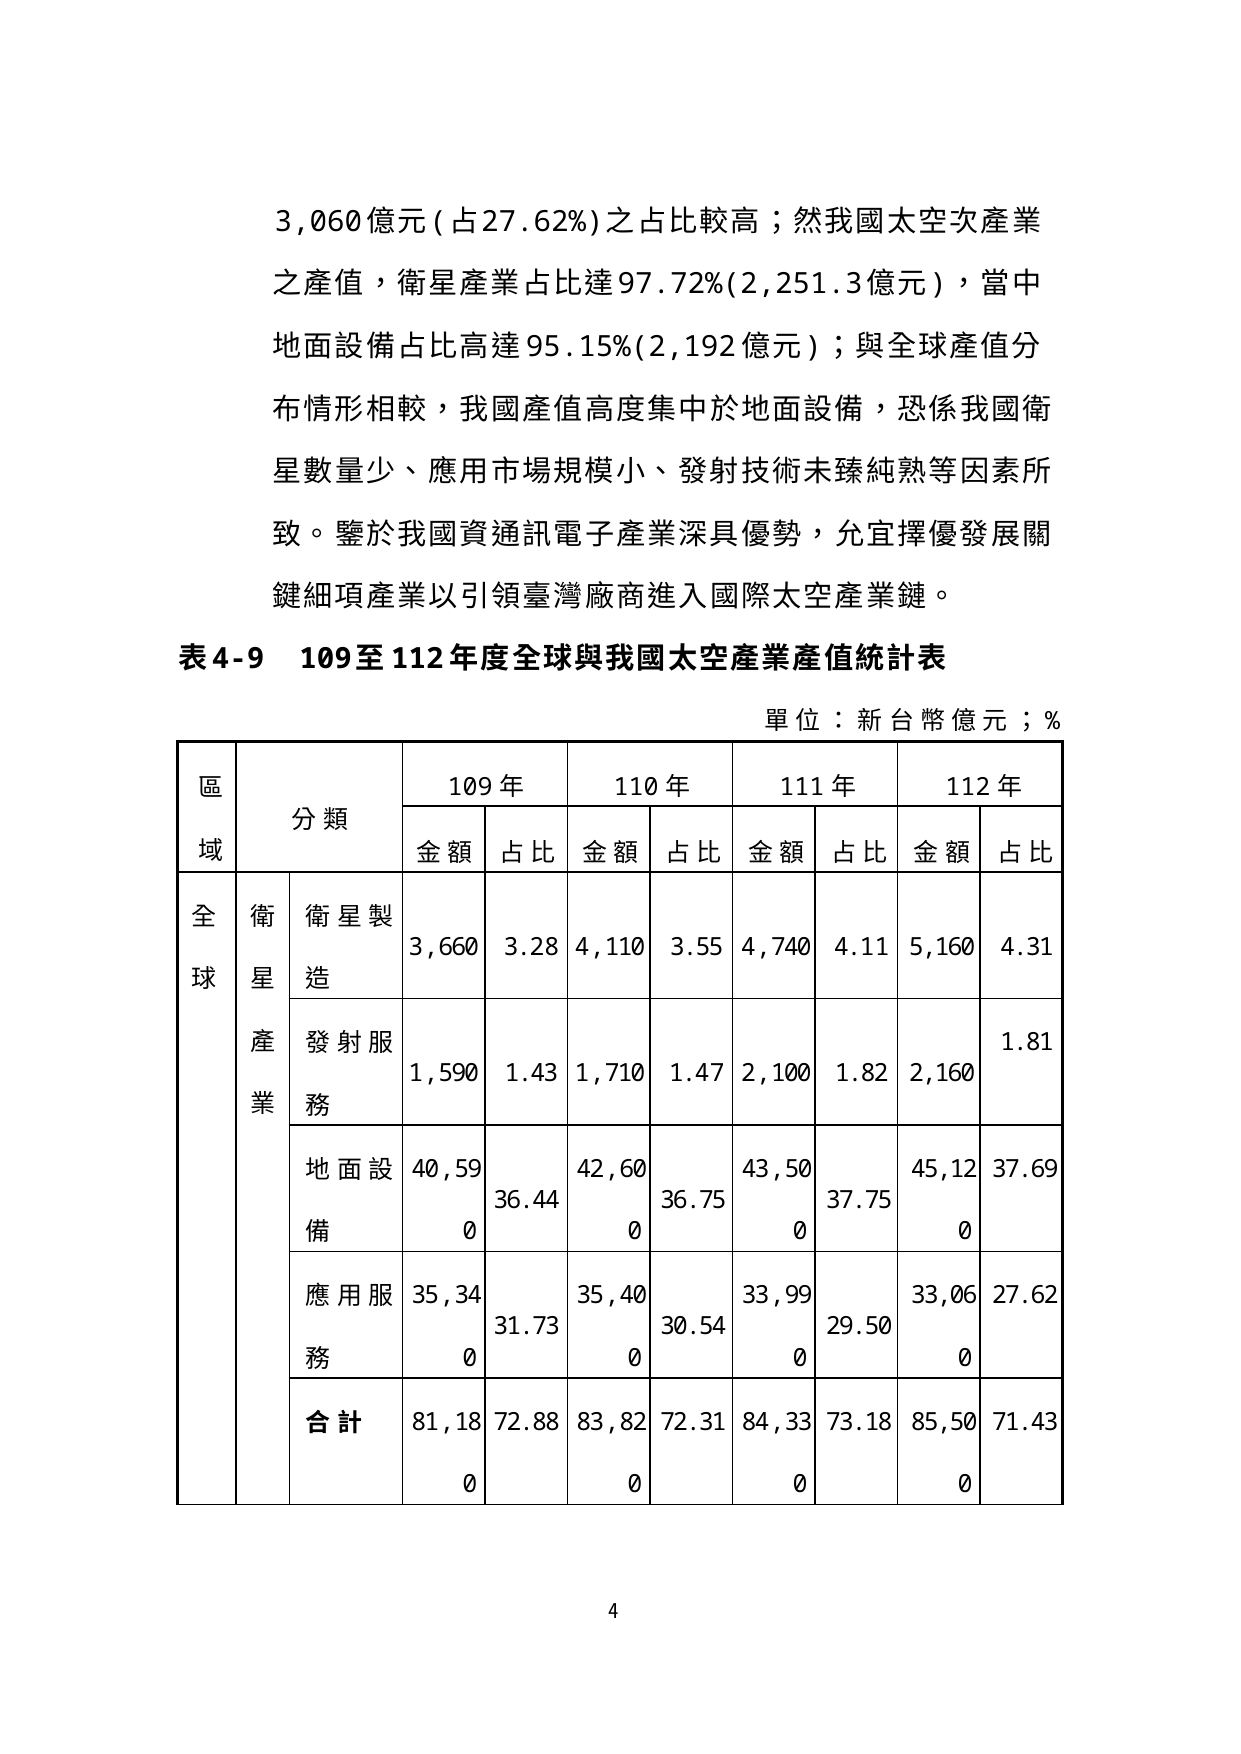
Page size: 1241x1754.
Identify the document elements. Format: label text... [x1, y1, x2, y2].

table_cell 1.82 [816, 999, 897, 1124]
table_cell 金額 [733, 807, 814, 871]
table_cell 發射服務 [290, 999, 402, 1124]
table_header 分類 [237, 743, 402, 871]
table_cell 83,820 [568, 1379, 649, 1504]
table_cell 42,600 [568, 1126, 649, 1251]
table_cell 4,110 [568, 873, 649, 997]
table_cell 占比 [981, 807, 1061, 871]
table_cell 衛星產業 [237, 873, 289, 1504]
table_cell 占比 [816, 807, 897, 871]
table_cell 金額 [403, 807, 484, 871]
table_cell 36.44 [486, 1126, 567, 1251]
table_cell 衛星製造 [290, 873, 402, 997]
table_cell 4,740 [733, 873, 814, 997]
table_cell 全球 [179, 873, 235, 1504]
table_cell 84,330 [733, 1379, 814, 1504]
table_cell 3.55 [651, 873, 732, 997]
table_cell 40,590 [403, 1126, 484, 1251]
table_cell 金額 [898, 807, 979, 871]
table_cell 4.11 [816, 873, 897, 997]
table_cell 29.50 [816, 1252, 897, 1377]
table_cell 43,500 [733, 1126, 814, 1251]
text 3,060億元(占27.62%)之占比較高；然我國太空次產業之產值，衛星產業占比達97.72%(2,251.3億元)，當中地面設備占比高達95.15%(2,192億元)；與全球產值分布情形相較，我國產值高度集中於地面設備，恐係我國衛星數量少、應用市場規模小、發射技術未臻純熟等因素所致。鑒於我國資通訊電子產業深具優勢，允宜擇優發展關鍵細項產業以引領臺灣廠商進入國際太空產業鏈。 [266, 177, 1063, 615]
table_cell 占比 [651, 807, 732, 871]
table_header 111年 [733, 743, 897, 805]
text 單位：新台幣億元；% [177, 677, 1063, 740]
table_cell 5,160 [898, 873, 979, 997]
table_cell 占比 [486, 807, 567, 871]
table_cell 33,990 [733, 1252, 814, 1377]
table_cell 33,060 [898, 1252, 979, 1377]
table_cell 35,340 [403, 1252, 484, 1377]
table_cell 3,660 [403, 873, 484, 997]
table_cell 地面設備 [290, 1126, 402, 1251]
table_cell 31.73 [486, 1252, 567, 1377]
table_cell 72.31 [651, 1379, 732, 1504]
table_cell 45,120 [898, 1126, 979, 1251]
table_cell 應用服務 [290, 1252, 402, 1377]
table_cell 1.47 [651, 999, 732, 1124]
table_cell 73.18 [816, 1379, 897, 1504]
table_cell 1.43 [486, 999, 567, 1124]
text 表4-9 109至112年度全球與我國太空產業產值統計表 [177, 615, 1063, 677]
table_cell 37.69 [981, 1126, 1061, 1251]
table_cell 3.28 [486, 873, 567, 997]
table_cell 2,160 [898, 999, 979, 1124]
table_header 區域 [179, 743, 235, 871]
table_cell 37.75 [816, 1126, 897, 1251]
table_cell 81,180 [403, 1379, 484, 1504]
table_cell 71.43 [981, 1379, 1061, 1504]
table_header 109年 [403, 743, 567, 805]
table_cell 30.54 [651, 1252, 732, 1377]
table_cell 27.62 [981, 1252, 1061, 1377]
table_cell 1,590 [403, 999, 484, 1124]
table_cell 1.81 [981, 999, 1061, 1124]
table_cell 2,100 [733, 999, 814, 1124]
table_header 110年 [568, 743, 732, 805]
table_cell 合計 [290, 1379, 402, 1504]
table_header 112年 [898, 743, 1061, 805]
table_cell 85,500 [898, 1379, 979, 1504]
table_cell 36.75 [651, 1126, 732, 1251]
table_cell 35,400 [568, 1252, 649, 1377]
table_cell 4.31 [981, 873, 1061, 997]
table_cell 1,710 [568, 999, 649, 1124]
table_cell 金額 [568, 807, 649, 871]
table_cell 72.88 [486, 1379, 567, 1504]
